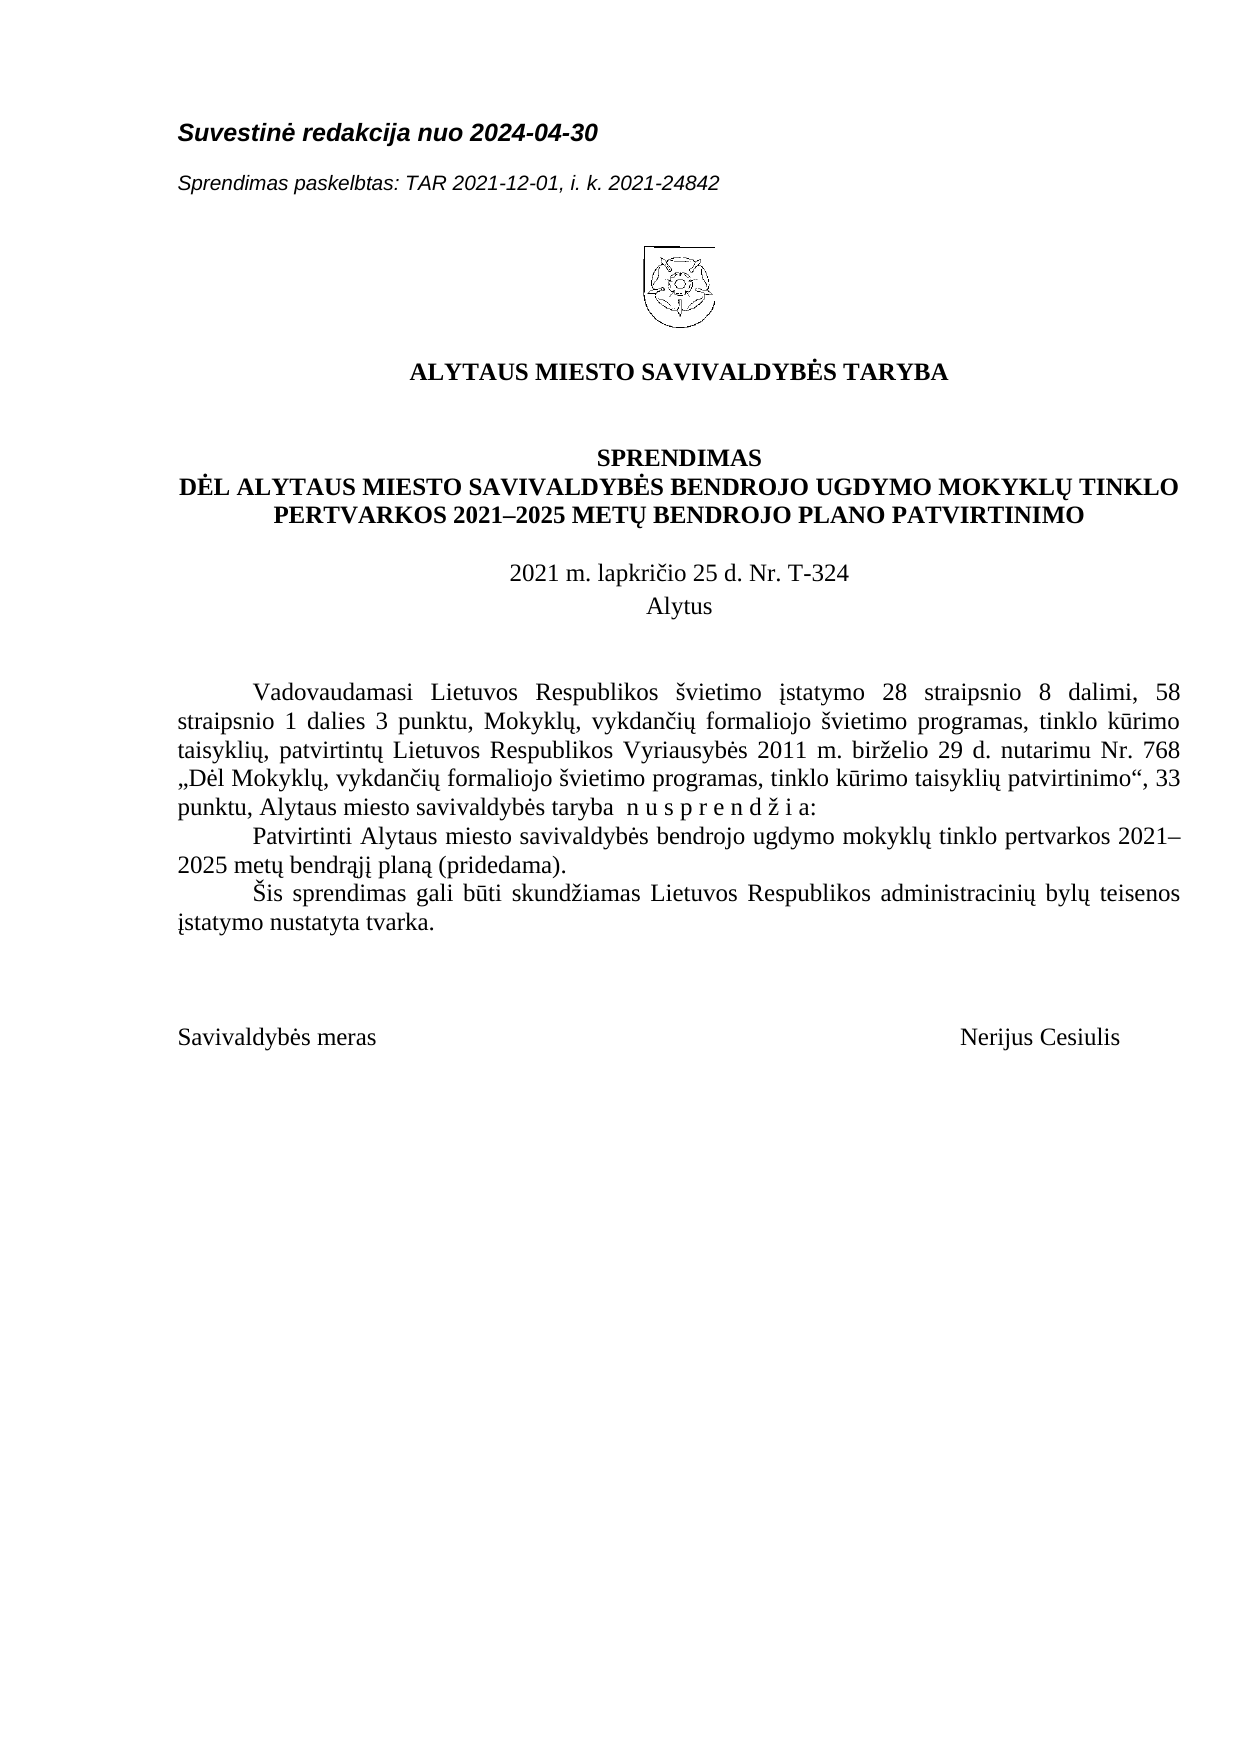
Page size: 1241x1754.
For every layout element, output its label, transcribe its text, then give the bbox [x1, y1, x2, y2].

text 2021 m. lapkričio 25 d. Nr. T-324 [177, 558, 1181, 587]
text ALYTAUS MIESTO SAVIVALDYBĖS TARYBA [177, 357, 1181, 386]
text Patvirtinti Alytaus miesto savivaldybės bendrojo ugdymo mokyklų tinklo pertvarkos 2021–2025 metų bendrąjį planą (pridedama). [177, 821, 1181, 878]
text SPRENDIMAS [177, 443, 1181, 472]
text Alytus [177, 591, 1181, 620]
text Sprendimas paskelbtas: TAR 2021-12-01, i. k. 2021-24842 [177, 171, 1181, 195]
text DĖL ALYTAUS MIESTO SAVIVALDYBĖS BENDROJO UGDYMO MOKYKLŲ TINKLO PERTVARKOS 2021–2025 METŲ BENDROJO PLANO PATVIRTINIMO [177, 472, 1181, 529]
text Šis sprendimas gali būti skundžiamas Lietuvos Respublikos administracinių bylų teisenos įstatymo nustatyta tvarka. [177, 878, 1181, 936]
text Savivaldybės meras Nerijus Cesiulis [177, 1022, 1181, 1051]
text Vadovaudamasi Lietuvos Respublikos švietimo įstatymo 28 straipsnio 8 dalimi, 58 straipsnio 1 dalies 3 punktu, Mokyklų, vykdančių formaliojo švietimo programas, tinklo kūrimo taisyklių, patvirtintų Lietuvos Respublikos Vyriausybės 2011 m. birželio 29 d. nutarimu Nr. 768 „Dėl Mokyklų, vykdančių formaliojo švietimo programas, tinklo kūrimo taisyklių patvirtinimo“, 33 punktu, Alytaus miesto savivaldybės taryba n u s p r e n d ž i a: [177, 677, 1181, 821]
text Suvestinė redakcija nuo 2024-04-30 [177, 118, 1181, 147]
